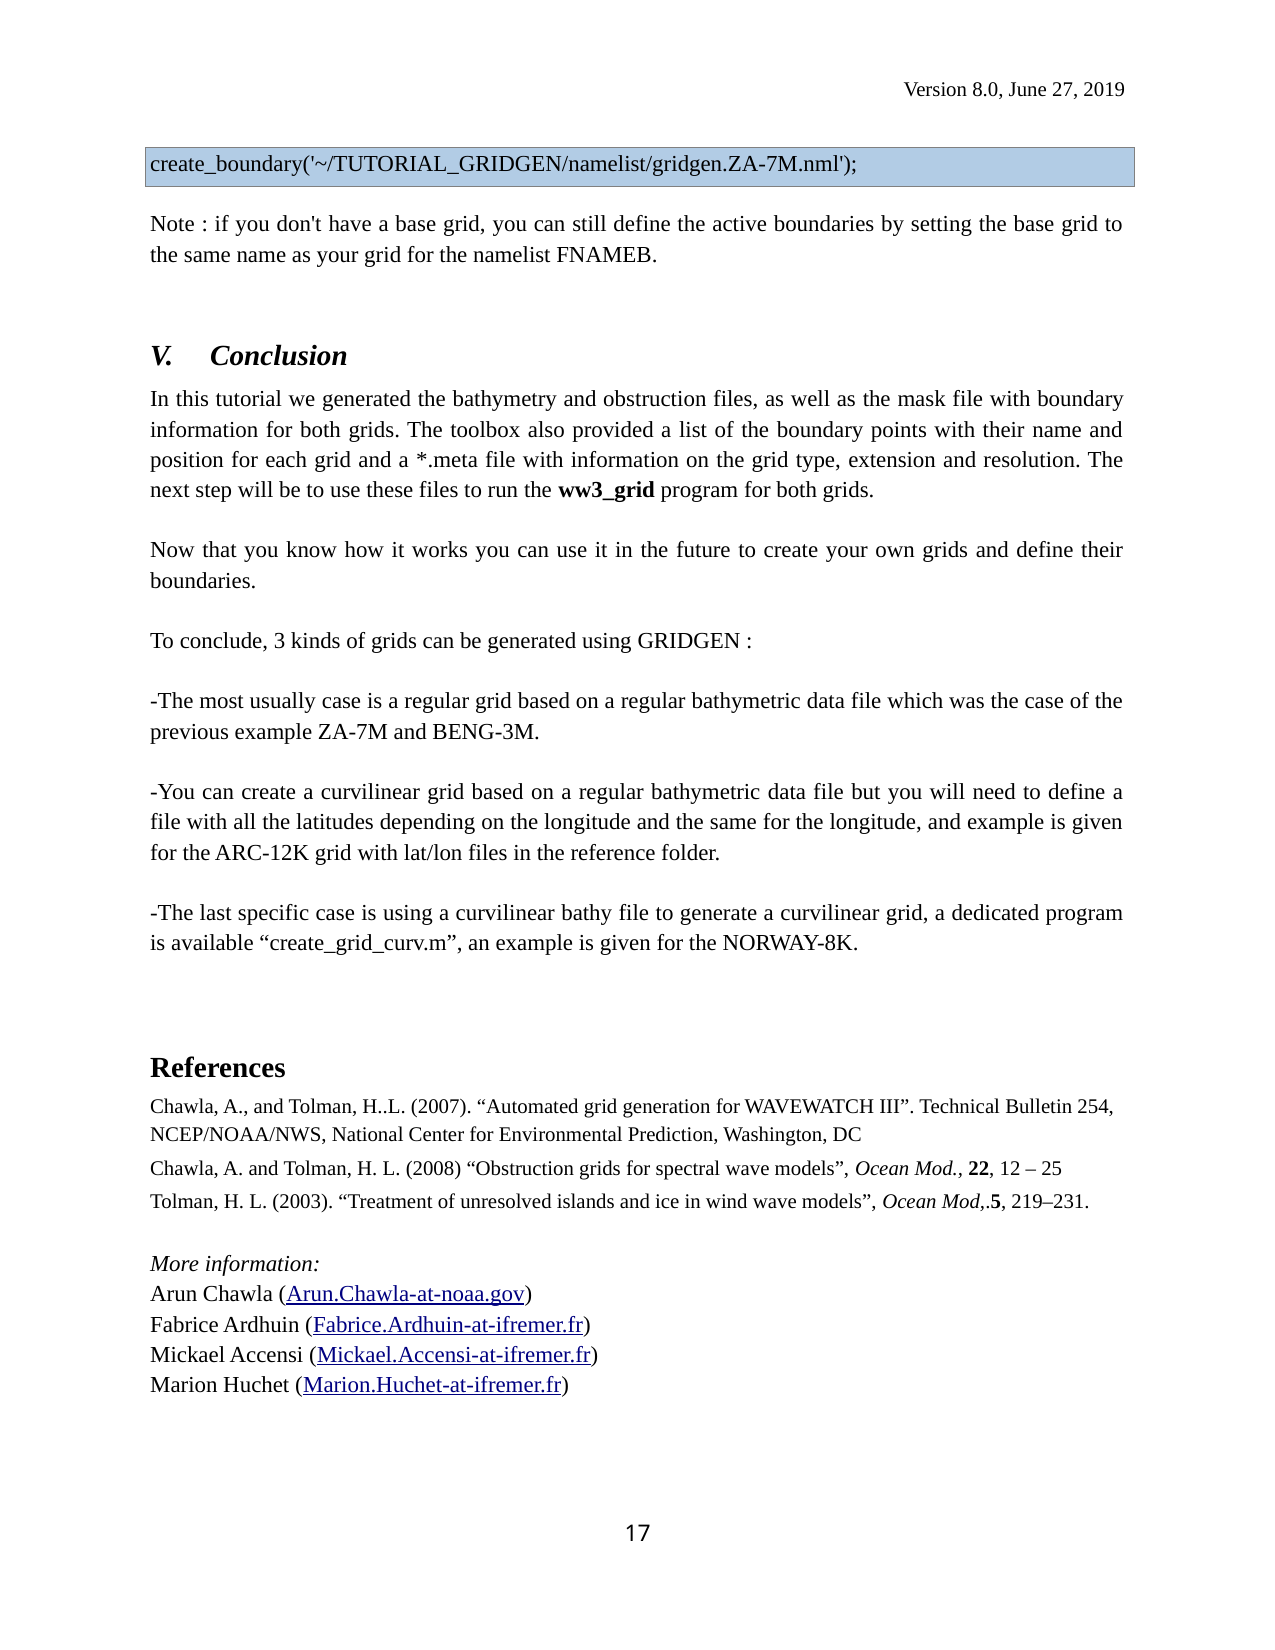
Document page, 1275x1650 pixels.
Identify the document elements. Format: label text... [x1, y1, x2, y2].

text To conclude, 3 kinds of grids can be generated using GRIDGEN : [150, 627, 1125, 653]
text Note : if you don't have a base grid, you can still define the active boundaries by setting the base grid to the same name as your grid for the namelist FNAMEB. [150, 210, 1125, 267]
text More information: [150, 1250, 1125, 1277]
text Chawla, A., and Tolman, H..L. (2007). “Automated grid generation for WAVEWATCH III”. Technical Bulletin 254, NCEP/NOAA/NWS, National Center for Environmental Prediction, Washington, DC [150, 1094, 1125, 1146]
text -The last specific case is using a curvilinear bathy file to generate a curvilinear grid, a dedicated program is available “create_grid_curv.m”, an example is given for the NORWAY-8K. [150, 899, 1125, 956]
text -The most usually case is a regular grid based on a regular bathymetric data file which was the case of the previous example ZA-7M and BENG-3M. [150, 687, 1125, 744]
text -You can create a curvilinear grid based on a regular bathymetric data file but you will need to define a file with all the latitudes depending on the longitude and the same for the longitude, and example is given for the ARC-12K grid with lat/lon files in the reference folder. [150, 778, 1125, 865]
text Fabrice Ardhuin (Fabrice.Ardhuin-at-ifremer.fr) [150, 1311, 1125, 1337]
text Tolman, H. L. (2003). “Treatment of unresolved islands and ice in wind wave models”, Ocean Mod,.5, 219–231. [150, 1189, 1125, 1213]
text Mickael Accensi (Mickael.Accensi-at-ifremer.fr) [150, 1341, 1125, 1367]
text Arun Chawla (Arun.Chawla-at-noaa.gov) [150, 1281, 1125, 1307]
text Chawla, A. and Tolman, H. L. (2008) “Obstruction grids for spectral wave models”, Ocean Mod., 22, 12 – 25 [150, 1156, 1125, 1180]
text References [150, 1050, 1125, 1083]
text In this tutorial we generated the bathymetry and obstruction files, as well as the mask file with boundary information for both grids. The toolbox also provided a list of the boundary points with their name and position for each grid and a *.meta file with information on the grid type, extension and resolution. The next step will be to use these files to run the ww3_grid program for both grids. [150, 385, 1125, 502]
text Now that you know how it works you can use it in the future to create your own grids and define their boundaries. [150, 536, 1125, 593]
text Marion Huchet (Marion.Huchet-at-ifremer.fr) [150, 1371, 1125, 1397]
subtitle Conclusion [150, 338, 1125, 372]
